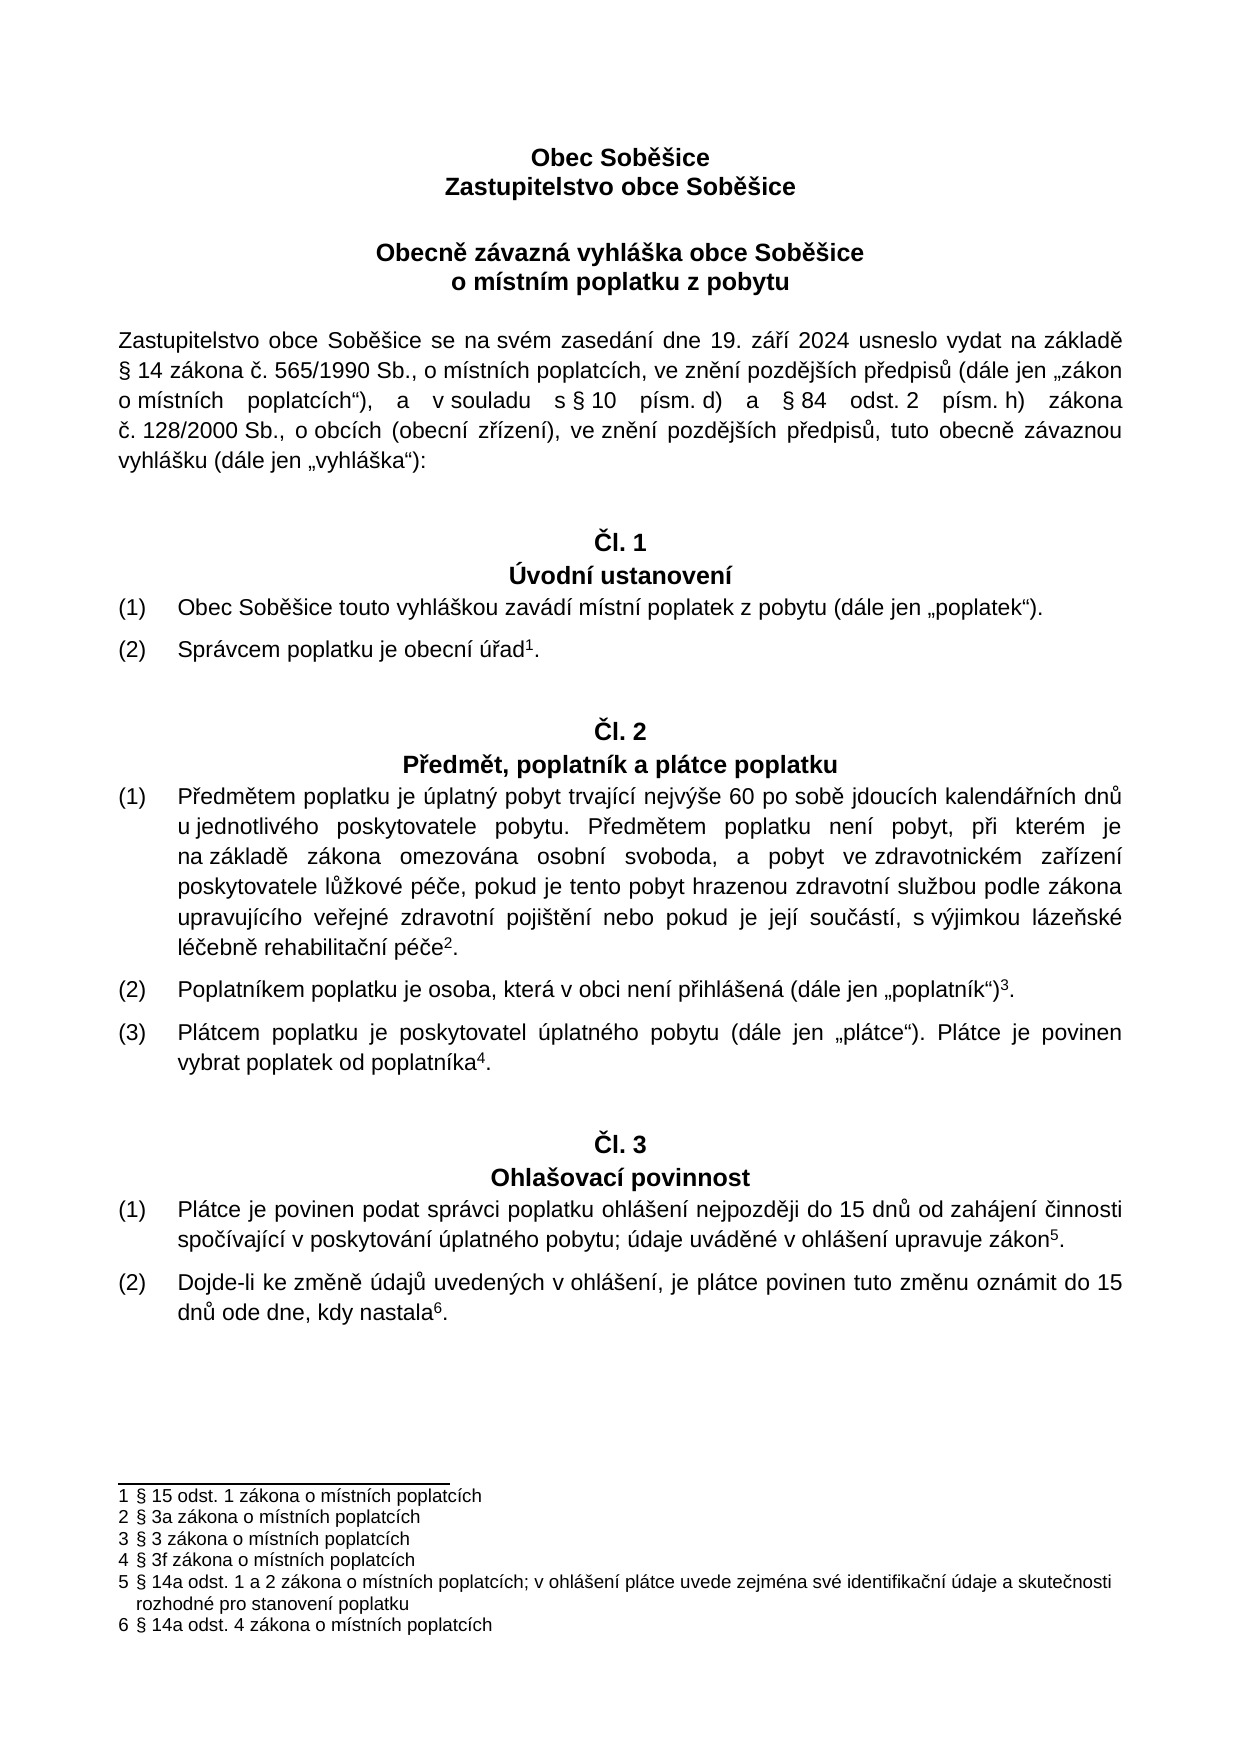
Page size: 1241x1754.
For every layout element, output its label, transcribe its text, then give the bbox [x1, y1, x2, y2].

list Předmětem poplatku je úplatný pobyt trvající nejvýše 60 po sobě jdoucích kalendářních dnů u jednotlivého poskytovatele pobytu. Předmětem poplatku není pobyt, při kterém je na základě zákona omezována osobní svoboda, a pobyt ve zdravotnickém zařízení poskytovatele lůžkové péče, pokud je tento pobyt hrazenou zdravotní službou podle zákona upravujícího veřejné zdravotní pojištění nebo pokud je její součástí, s výjimkou lázeňské léčebně rehabilitační péče. [118, 783, 1122, 960]
list § 3 zákona o místních poplatcích [118, 1528, 1122, 1549]
text Zastupitelstvo obce Soběšice se na svém zasedání dne 19. září 2024 usneslo vydat na základě § 14 zákona č. 565/1990 Sb., o místních poplatcích, ve znění pozdějších předpisů (dále jen „zákon o místních poplatcích“), a v souladu s § 10 písm. d) a § 84 odst. 2 písm. h) zákona č. 128/2000 Sb., o obcích (obecní zřízení), ve znění pozdějších předpisů, tuto obecně závaznou vyhlášku (dále jen „vyhláška“): [118, 327, 1122, 474]
subtitle Čl. 1 Úvodní ustanovení [118, 528, 1122, 589]
text Obec Soběšice Zastupitelstvo obce Soběšice [118, 143, 1122, 201]
list Správcem poplatku je obecní úřad. [118, 636, 1122, 663]
list § 14a odst. 1 a 2 zákona o místních poplatcích; v ohlášení plátce uvede zejména své identifikační údaje a skutečnosti rozhodné pro stanovení poplatku [118, 1571, 1122, 1614]
subtitle Čl. 3 Ohlašovací povinnost [118, 1129, 1122, 1191]
list § 3f zákona o místních poplatcích [118, 1549, 1122, 1571]
list § 14a odst. 4 zákona o místních poplatcích [118, 1614, 1122, 1635]
list Plátce je povinen podat správci poplatku ohlášení nejpozději do 15 dnů od zahájení činnosti spočívající v poskytování úplatného pobytu; údaje uváděné v ohlášení upravuje zákon. [118, 1196, 1122, 1252]
list Plátcem poplatku je poskytovatel úplatného pobytu (dále jen „plátce“). Plátce je povinen vybrat poplatek od poplatníka. [118, 1019, 1122, 1076]
list Poplatníkem poplatku je osoba, která v obci není přihlášená (dále jen „poplatník“). [118, 976, 1122, 1003]
list § 3a zákona o místních poplatcích [118, 1506, 1122, 1528]
list Obec Soběšice touto vyhláškou zavádí místní poplatek z pobytu (dále jen „poplatek“). [118, 594, 1122, 620]
subtitle Obecně závazná vyhláška obce Soběšice o místním poplatku z pobytu [118, 238, 1122, 295]
list Dojde-li ke změně údajů uvedených v ohlášení, je plátce povinen tuto změnu oznámit do 15 dnů ode dne, kdy nastala. [118, 1268, 1122, 1325]
list § 15 odst. 1 zákona o místních poplatcích [118, 1484, 1122, 1506]
subtitle Čl. 2 Předmět, poplatník a plátce poplatku [118, 717, 1122, 778]
